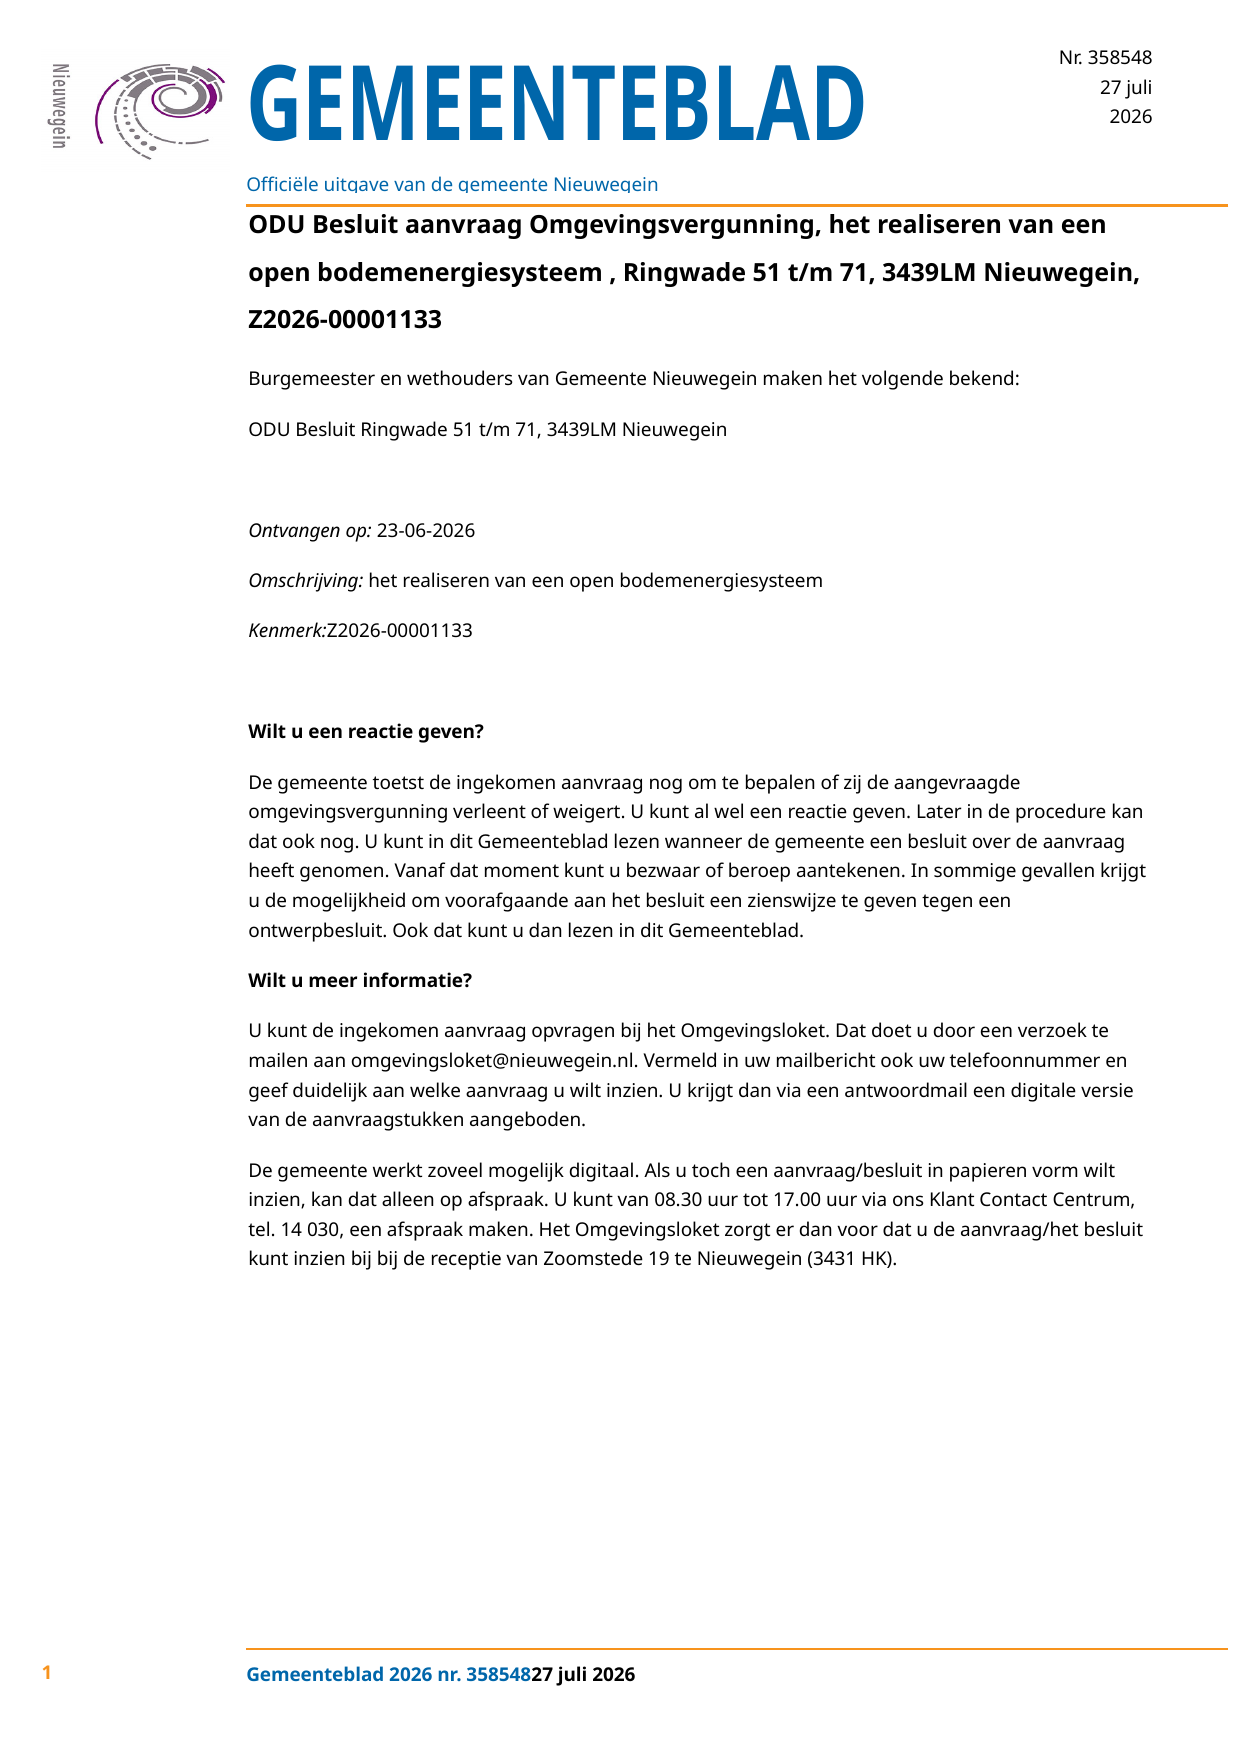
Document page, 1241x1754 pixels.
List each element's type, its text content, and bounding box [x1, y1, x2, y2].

text U kunt de ingekomen aanvraag opvragen bij het Omgevingsloket. Dat doet u door een verzoek te mailen aan omgevingsloket@nieuwegein.nl. Vermeld in uw mailbericht ook uw telefoonnummer en geef duidelijk aan welke aanvraag u wilt inzien. U krijgt dan via een antwoordmail een digitale versie van de aanvraagstukken aangeboden. [248, 1018, 1152, 1132]
text ODU Besluit aanvraag Omgevingsvergunning, het realiseren van een open bodemenergiesysteem , Ringwade 51 t/m 71, 3439LM Nieuwegein, Z2026-00001133 [248, 207, 1152, 336]
text Ontvangen op: 23-06-2026 [248, 517, 1152, 542]
picture [41, 47, 231, 172]
text Omschrijving: het realiseren van een open bodemenergiesysteem [248, 567, 1152, 593]
text Burgemeester en wethouders van Gemeente Nieuwegein maken het volgende bekend: [248, 366, 1152, 391]
text Wilt u een reactie geven? [248, 718, 1152, 744]
text Kenmerk:Z2026-00001133 [248, 618, 1152, 643]
text De gemeente werkt zoveel mogelijk digitaal. Als u toch een aanvraag/besluit in papieren vorm wilt inzien, kan dat alleen op afspraak. U kunt van 08.30 uur tot 17.00 uur via ons Klant Contact Centrum, tel. 14 030, een afspraak maken. Het Omgevingsloket zorgt er dan voor dat u de aanvraag/het besluit kunt inzien bij bij de receptie van Zoomstede 19 te Nieuwegein (3431 HK). [248, 1157, 1152, 1271]
text Wilt u meer informatie? [248, 967, 1152, 993]
text De gemeente toetst de ingekomen aanvraag nog om te bepalen of zij de aangevraagde omgevingsvergunning verleent of weigert. U kunt al wel een reactie geven. Later in de procedure kan dat ook nog. U kunt in dit Gemeenteblad lezen wanneer de gemeente een besluit over de aanvraag heeft genomen. Vanaf dat moment kunt u bezwaar of beroep aantekenen. In sommige gevallen krijgt u de mogelijkheid om voorafgaande aan het besluit een zienswijze te geven tegen een ontwerpbesluit. Ook dat kunt u dan lezen in dit Gemeenteblad. [248, 769, 1152, 942]
text ODU Besluit Ringwade 51 t/m 71, 3439LM Nieuwegein [248, 416, 1152, 442]
